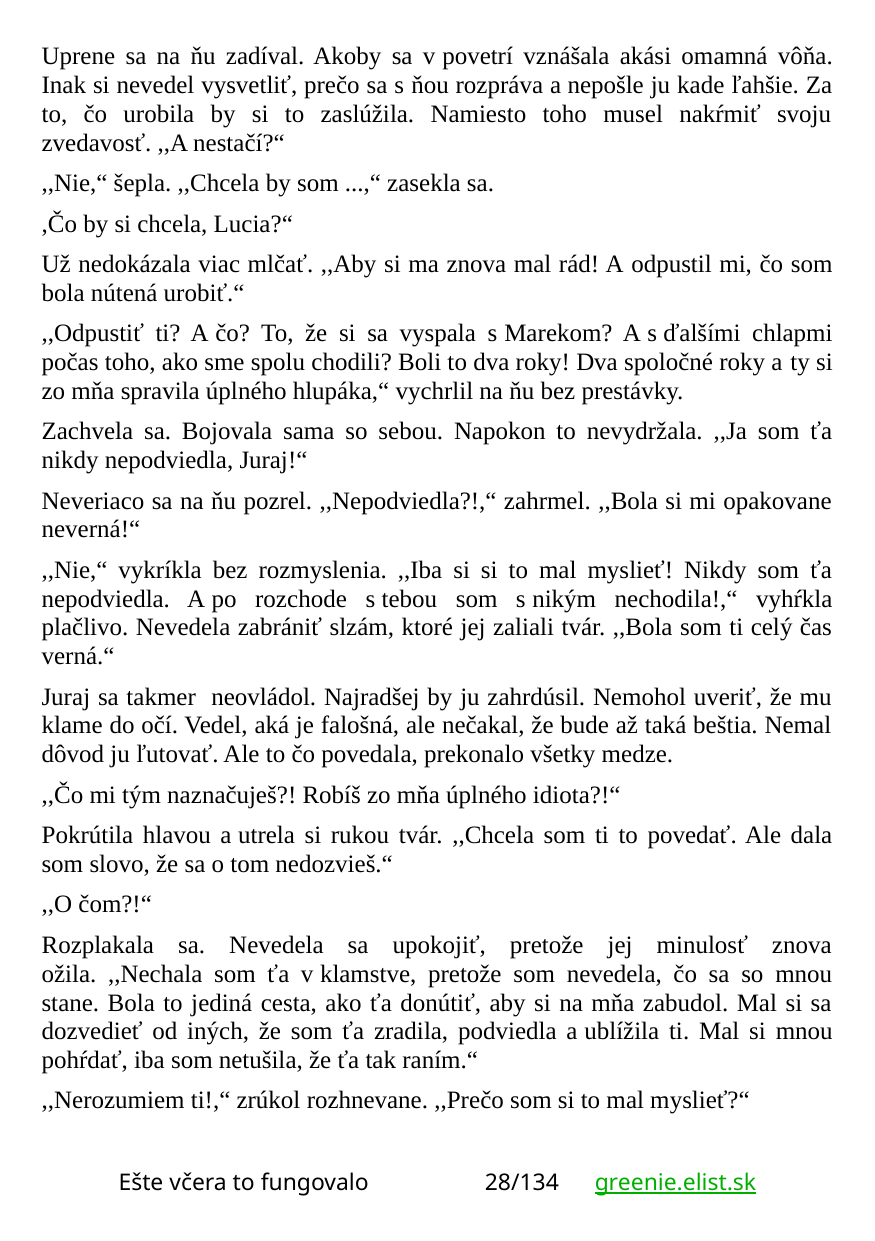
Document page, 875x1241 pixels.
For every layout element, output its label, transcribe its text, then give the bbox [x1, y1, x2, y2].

text ,,Nie,“ vykríkla bez rozmyslenia. ,,Iba si si to mal myslieť! Nikdy som ťa nepodviedla. A po rozchode s tebou som s nikým nechodila!,“ vyhŕkla plačlivo. Nevedela zabrániť slzám, ktoré jej zaliali tvár. ,,Bola som ti celý čas verná.“ [41, 555, 833, 670]
text ,,Odpustiť ti? A čo? To, že si sa vyspala s Marekom? A s ďalšími chlapmi počas toho, ako sme spolu chodili? Boli to dva roky! Dva spoločné roky a ty si zo mňa spravila úplného hlupáka,“ vychrlil na ňu bez prestávky. [41, 318, 833, 405]
text Neveriaco sa na ňu pozrel. ,,Nepodviedla?!,“ zahrmel. ,,Bola si mi opakovane neverná!“ [41, 486, 833, 543]
text ,,Čo mi tým naznačuješ?! Robíš zo mňa úplného idiota?!“ [41, 780, 833, 808]
text ,,Nerozumiem ti!,“ zrúkol rozhnevane. ,,Prečo som si to mal myslieť?“ [41, 1086, 833, 1114]
text Uprene sa na ňu zadíval. Akoby sa v povetrí vznášala akási omamná vôňa. Inak si nevedel vysvetliť, prečo sa s ňou rozpráva a nepošle ju kade ľahšie. Za to, čo urobila by si to zaslúžila. Namiesto toho musel nakŕmiť svoju zvedavosť. ,,A nestačí?“ [41, 41, 833, 156]
text Už nedokázala viac mlčať. ,,Aby si ma znova mal rád! A odpustil mi, čo som bola nútená urobiť.“ [41, 249, 833, 307]
text ,,Nie,“ šepla. ,,Chcela by som ...,“ zasekla sa. [41, 168, 833, 197]
text Juraj sa takmer neovládol. Najradšej by ju zahrdúsil. Nemohol uveriť, že mu klame do očí. Vedel, aká je falošná, ale nečakal, že bude až taká beštia. Nemal dôvod ju ľutovať. Ale to čo povedala, prekonalo všetky medze. [41, 682, 833, 768]
text Pokrútila hlavou a utrela si rukou tvár. ,,Chcela som ti to povedať. Ale dala som slovo, že sa o tom nedozvieš.“ [41, 820, 833, 878]
text ,,O čom?!“ [41, 889, 833, 918]
text ,Čo by si chcela, Lucia?“ [41, 209, 833, 237]
text Zachvela sa. Bojovala sama so sebou. Napokon to nevydržala. ,,Ja som ťa nikdy nepodviedla, Juraj!“ [41, 416, 833, 474]
text Rozplakala sa. Nevedela sa upokojiť, pretože jej minulosť znova ožila. ,,Nechala som ťa v klamstve, pretože som nevedela, čo sa so mnou stane. Bola to jediná cesta, ako ťa donútiť, aby si na mňa zabudol. Mal si sa dozvedieť od iných, že som ťa zradila, podviedla a ublížila ti. Mal si mnou pohŕdať, iba som netušila, že ťa tak raním.“ [41, 930, 833, 1074]
